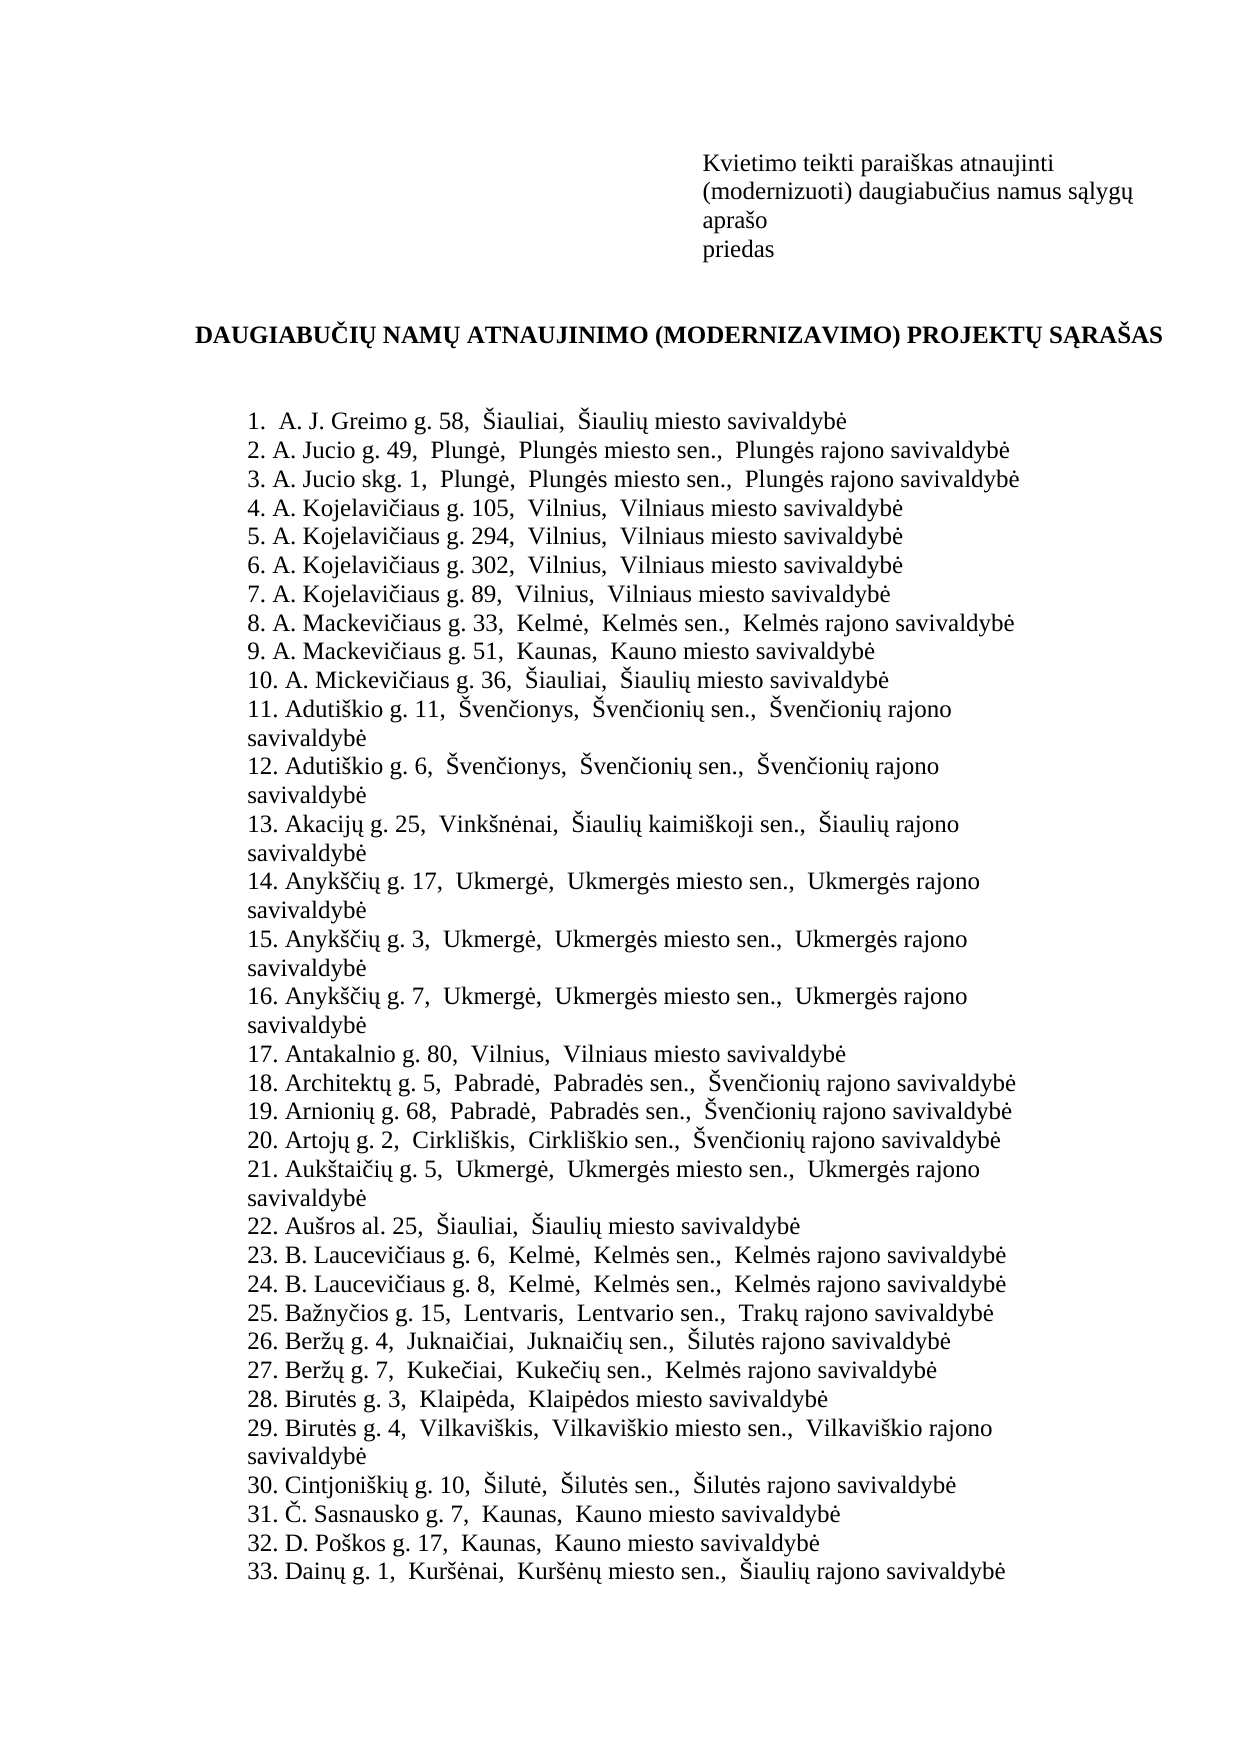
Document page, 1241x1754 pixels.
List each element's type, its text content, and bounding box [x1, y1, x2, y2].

text aprašo [702, 205, 1181, 234]
text Kvietimo teikti paraiškas atnaujinti [702, 148, 1181, 176]
text priedas [702, 234, 1181, 263]
table_header 1. A. J. Greimo g. 58, Šiauliai, Šiaulių miesto savivaldybė 2. A. Jucio g. 49, Plungė, Plungės miesto sen., Plungės rajono savivaldybė 3. A. Jucio skg. 1, Plungė, Plungės miesto sen., Plungės rajono savivaldybė 4. A. Kojelavičiaus g. 105, Vilnius, Vilniaus miesto savivaldybė 5. A. Kojelavičiaus g. 294, Vilnius, Vilniaus miesto savivaldybė 6. A. Kojelavičiaus g. 302, Vilnius, Vilniaus miesto savivaldybė 7. A. Kojelavičiaus g. 89, Vilnius, Vilniaus miesto savivaldybė 8. A. Mackevičiaus g. 33, Kelmė, Kelmės sen., Kelmės rajono savivaldybė 9. A. Mackevičiaus g. 51, Kaunas, Kauno miesto savivaldybė 10. A. Mickevičiaus g. 36, Šiauliai, Šiaulių miesto savivaldybė 11. Adutiškio g. 11, Švenčionys, Švenčionių sen., Švenčionių rajono savivaldybė 12. Adutiškio g. 6, Švenčionys, Švenčionių sen., Švenčionių rajono savivaldybė 13. Akacijų g. 25, Vinkšnėnai, Šiaulių kaimiškoji sen., Šiaulių rajono savivaldybė 14. Anykščių g. 17, Ukmergė, Ukmergės miesto sen., Ukmergės rajono savivaldybė 15. Anykščių g. 3, Ukmergė, Ukmergės miesto sen., Ukmergės rajono savivaldybė 16. Anykščių g. 7, Ukmergė, Ukmergės miesto sen., Ukmergės rajono savivaldybė 17. Antakalnio g. 80, Vilnius, Vilniaus miesto savivaldybė 18. Architektų g. 5, Pabradė, Pabradės sen., Švenčionių rajono savivaldybė 19. Arnionių g. 68, Pabradė, Pabradės sen., Švenčionių rajono savivaldybė 20. Artojų g. 2, Cirkliškis, Cirkliškio sen., Švenčionių rajono savivaldybė 21. Aukštaičių g. 5, Ukmergė, Ukmergės miesto sen., Ukmergės rajono savivaldybė 22. Aušros al. 25, Šiauliai, Šiaulių miesto savivaldybė 23. B. Laucevičiaus g. 6, Kelmė, Kelmės sen., Kelmės rajono savivaldybė 24. B. Laucevičiaus g. 8, Kelmė, Kelmės sen., Kelmės rajono savivaldybė 25. Bažnyčios g. 15, Lentvaris, Lentvario sen., Trakų rajono savivaldybė 26. Beržų g. 4, Juknaičiai, Juknaičių sen., Šilutės rajono savivaldybė 27. Beržų g. 7, Kukečiai, Kukečių sen., Kelmės rajono savivaldybė 28. Birutės g. 3, Klaipėda, Klaipėdos miesto savivaldybė 29. Birutės g. 4, Vilkaviškis, Vilkaviškio miesto sen., Vilkaviškio rajono savivaldybė 30. Cintjoniškių g. 10, Šilutė, Šilutės sen., Šilutės rajono savivaldybė 31. Č. Sasnausko g. 7, Kaunas, Kauno miesto savivaldybė 32. D. Poškos g. 17, Kaunas, Kauno miesto savivaldybė 33. Dainų g. 1, Kuršėnai, Kuršėnų miesto sen., Šiaulių rajono savivaldybė [236, 378, 1062, 1585]
text DAUGIABUČIŲ NAMŲ ATNAUJINIMO (MODERNIZAVIMO) PROJEKTŲ SĄRAŠAS [177, 320, 1181, 349]
text (modernizuoti) daugiabučius namus sąlygų [702, 176, 1181, 205]
